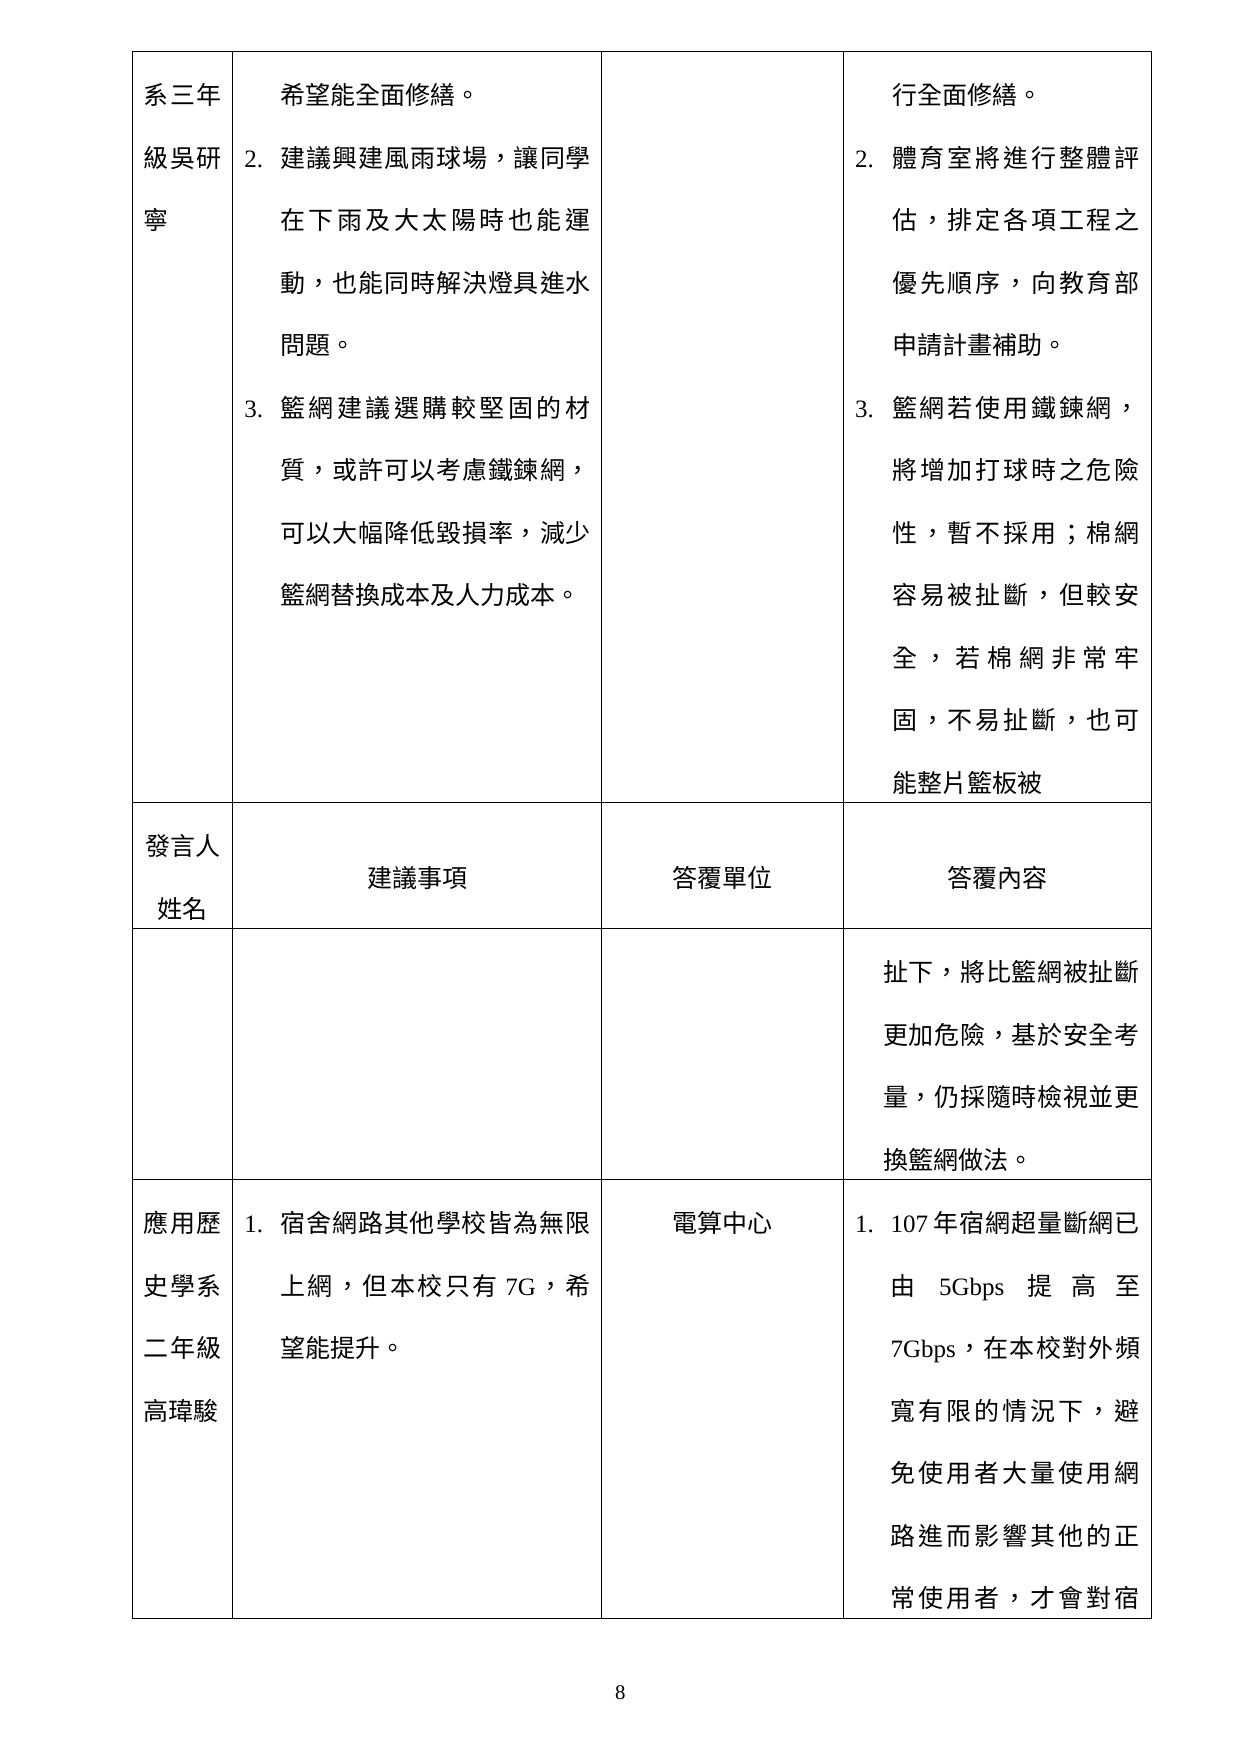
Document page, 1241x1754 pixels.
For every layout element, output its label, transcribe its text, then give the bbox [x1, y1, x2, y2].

table_cell [602, 929, 843, 1179]
table_cell [233, 929, 601, 1179]
table_cell 發言人 姓名 [133, 803, 232, 928]
table_cell 應用歷史學系二年級高瑋駿 [133, 1180, 232, 1618]
table_cell 建議事項 [233, 803, 601, 928]
table_cell 將進行完整檢視及估價，編列110年概算進行全面修繕。 體育室將進行整體評估，排定各項工程之優先順序，向教育部申請計畫補助。 籃網若使用鐵鍊網，將增加打球時之危險性，暫不採用；棉網容易被扯斷，但較安全，若棉網非常牢固，不易扯斷，也可能整片籃板被 [844, 52, 1151, 802]
table_cell [602, 52, 843, 802]
table_cell [133, 929, 232, 1179]
table_cell 107年宿網超量斷網已由5Gbps提高至7Gbps，在本校對外頻寬有限的情況下，避免使用者大量使用網路進而影響其他的正常使用者，才會對宿 [844, 1180, 1151, 1618]
table_cell 答覆內容 [844, 803, 1151, 928]
table_cell 民雄校區鐵道旁球場地面毀損，且燈具時常進水故障，希望能全面修繕。 建議興建風雨球場，讓同學在下雨及大太陽時也能運動，也能同時解決燈具進水問題。 籃網建議選購較堅固的材質，或許可以考慮鐵鍊網，可以大幅降低毀損率，減少籃網替換成本及人力成本。 [233, 52, 601, 802]
table_cell 扯下，將比籃網被扯斷更加危險，基於安全考量，仍採隨時檢視並更換籃網做法。 [844, 929, 1151, 1179]
table_cell 答覆單位 [602, 803, 843, 928]
table_cell 系三年級吳研寧 [133, 52, 232, 802]
table_cell 電算中心 [602, 1180, 843, 1618]
table_cell 宿舍網路其他學校皆為無限上網，但本校只有7G，希望能提升。 [233, 1180, 601, 1618]
